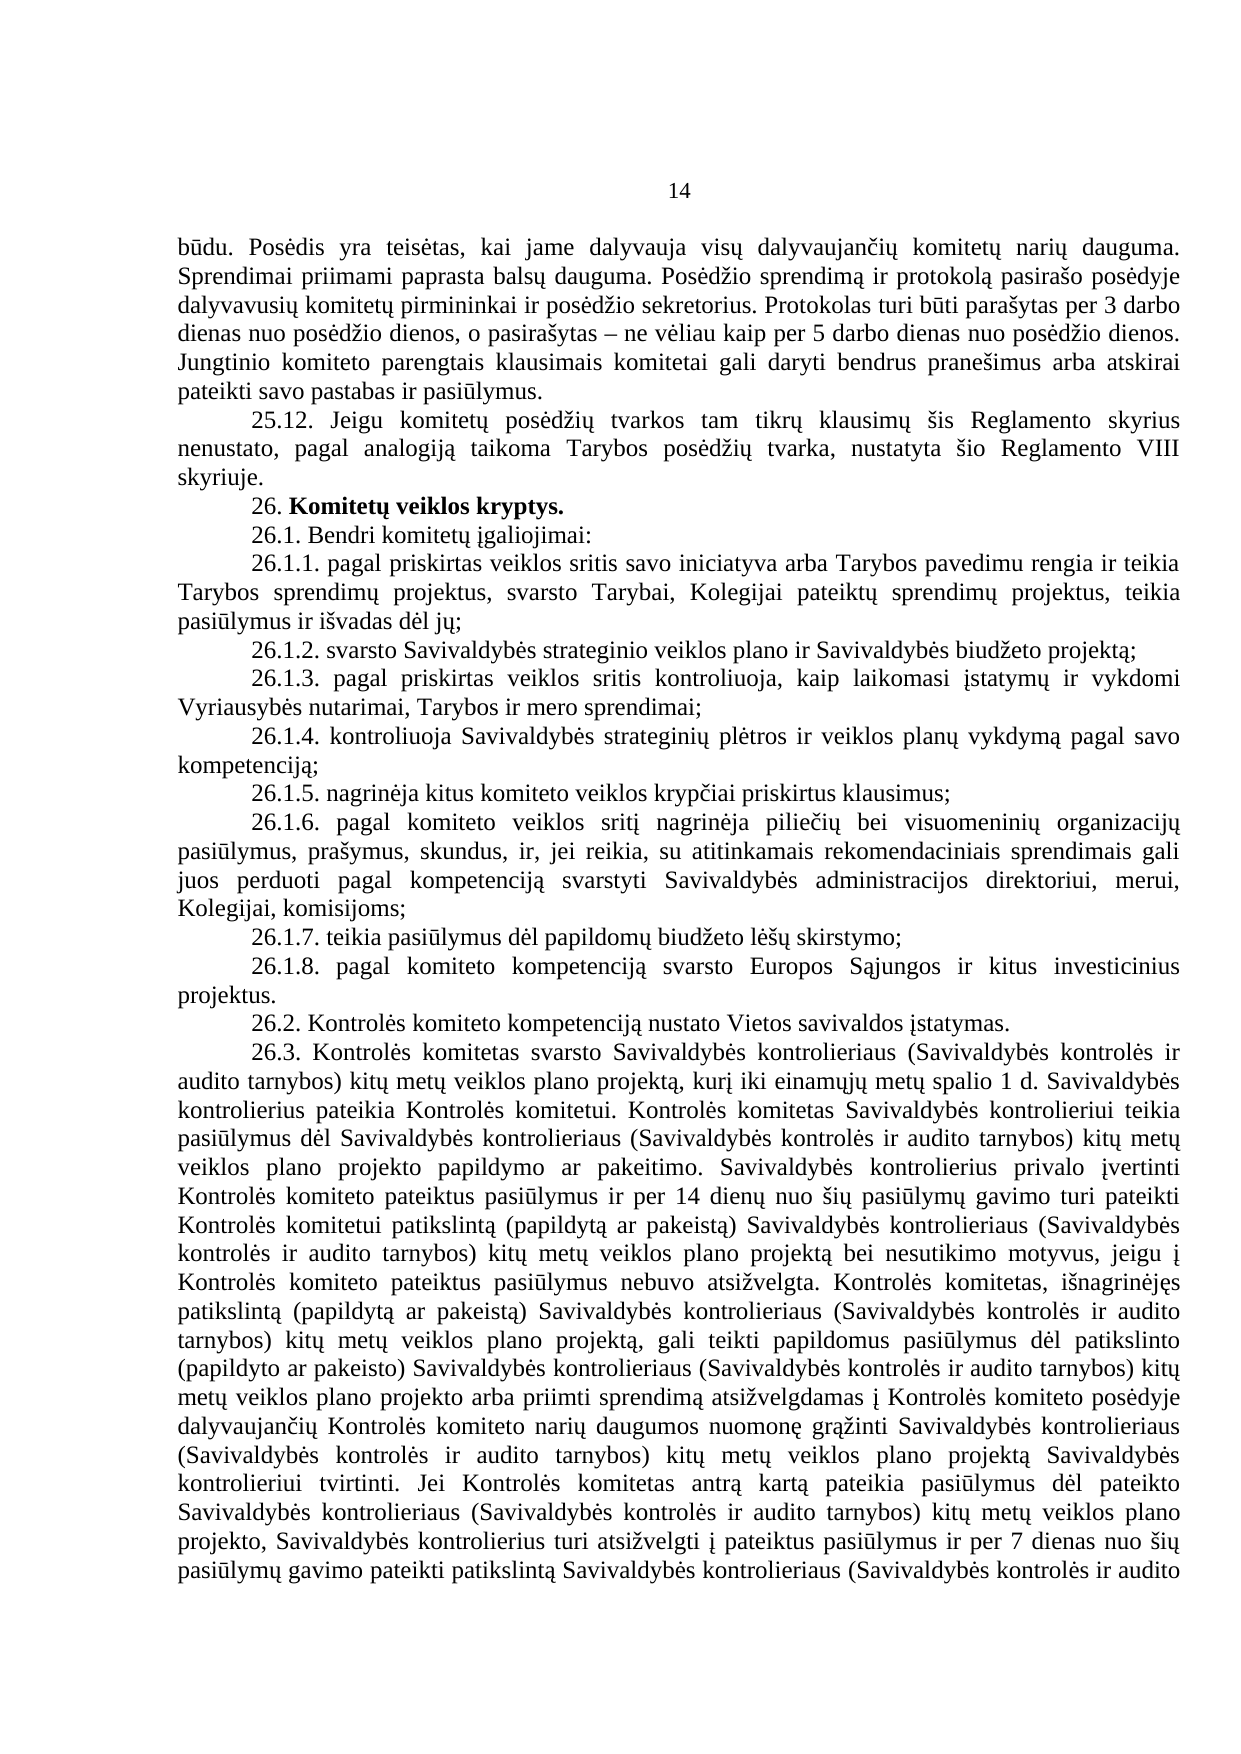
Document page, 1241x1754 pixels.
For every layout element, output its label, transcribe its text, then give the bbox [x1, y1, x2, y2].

text 26.1.8. pagal komiteto kompetenciją svarsto Europos Sąjungos ir kitus investicinius projektus. [177, 951, 1181, 1008]
text būdu. Posėdis yra teisėtas, kai jame dalyvauja visų dalyvaujančių komitetų narių dauguma. Sprendimai priimami paprasta balsų dauguma. Posėdžio sprendimą ir protokolą pasirašo posėdyje dalyvavusių komitetų pirmininkai ir posėdžio sekretorius. Protokolas turi būti parašytas per 3 darbo dienas nuo posėdžio dienos, o pasirašytas – ne vėliau kaip per 5 darbo dienas nuo posėdžio dienos. Jungtinio komiteto parengtais klausimais komitetai gali daryti bendrus pranešimus arba atskirai pateikti savo pastabas ir pasiūlymus. [177, 232, 1181, 405]
text 26.1.2. svarsto Savivaldybės strateginio veiklos plano ir Savivaldybės biudžeto projektą; [177, 635, 1181, 663]
text 25.12. Jeigu komitetų posėdžių tvarkos tam tikrų klausimų šis Reglamento skyrius nenustato, pagal analogiją taikoma Tarybos posėdžių tvarka, nustatyta šio Reglamento VIII skyriuje. [177, 405, 1181, 491]
text 26.2. Kontrolės komiteto kompetenciją nustato Vietos savivaldos įstatymas. [177, 1008, 1181, 1037]
text 26.1. Bendri komitetų įgaliojimai: [177, 520, 1181, 548]
text 26.1.6. pagal komiteto veiklos sritį nagrinėja piliečių bei visuomeninių organizacijų pasiūlymus, prašymus, skundus, ir, jei reikia, su atitinkamais rekomendaciniais sprendimais gali juos perduoti pagal kompetenciją svarstyti Savivaldybės administracijos direktoriui, merui, Kolegijai, komisijoms; [177, 807, 1181, 922]
text 26.1.3. pagal priskirtas veiklos sritis kontroliuoja, kaip laikomasi įstatymų ir vykdomi Vyriausybės nutarimai, Tarybos ir mero sprendimai; [177, 663, 1181, 721]
text 26.3. Kontrolės komitetas svarsto Savivaldybės kontrolieriaus (Savivaldybės kontrolės ir audito tarnybos) kitų metų veiklos plano projektą, kurį iki einamųjų metų spalio 1 d. Savivaldybės kontrolierius pateikia Kontrolės komitetui. Kontrolės komitetas Savivaldybės kontrolieriui teikia pasiūlymus dėl Savivaldybės kontrolieriaus (Savivaldybės kontrolės ir audito tarnybos) kitų metų veiklos plano projekto papildymo ar pakeitimo. Savivaldybės kontrolierius privalo įvertinti Kontrolės komiteto pateiktus pasiūlymus ir per 14 dienų nuo šių pasiūlymų gavimo turi pateikti Kontrolės komitetui patikslintą (papildytą ar pakeistą) Savivaldybės kontrolieriaus (Savivaldybės kontrolės ir audito tarnybos) kitų metų veiklos plano projektą bei nesutikimo motyvus, jeigu į Kontrolės komiteto pateiktus pasiūlymus nebuvo atsižvelgta. Kontrolės komitetas, išnagrinėjęs patikslintą (papildytą ar pakeistą) Savivaldybės kontrolieriaus (Savivaldybės kontrolės ir audito tarnybos) kitų metų veiklos plano projektą, gali teikti papildomus pasiūlymus dėl patikslinto (papildyto ar pakeisto) Savivaldybės kontrolieriaus (Savivaldybės kontrolės ir audito tarnybos) kitų metų veiklos plano projekto arba priimti sprendimą atsižvelgdamas į Kontrolės komiteto posėdyje dalyvaujančių Kontrolės komiteto narių daugumos nuomonę grąžinti Savivaldybės kontrolieriaus (Savivaldybės kontrolės ir audito tarnybos) kitų metų veiklos plano projektą Savivaldybės kontrolieriui tvirtinti. Jei Kontrolės komitetas antrą kartą pateikia pasiūlymus dėl pateikto Savivaldybės kontrolieriaus (Savivaldybės kontrolės ir audito tarnybos) kitų metų veiklos plano projekto, Savivaldybės kontrolierius turi atsižvelgti į pateiktus pasiūlymus ir per 7 dienas nuo šių pasiūlymų gavimo pateikti patikslintą Savivaldybės kontrolieriaus (Savivaldybės kontrolės ir audito [177, 1037, 1181, 1583]
text 26.1.5. nagrinėja kitus komiteto veiklos krypčiai priskirtus klausimus; [177, 778, 1181, 807]
text 26. Komitetų veiklos kryptys. [177, 491, 1181, 520]
text 26.1.4. kontroliuoja Savivaldybės strateginių plėtros ir veiklos planų vykdymą pagal savo kompetenciją; [177, 721, 1181, 778]
text 26.1.1. pagal priskirtas veiklos sritis savo iniciatyva arba Tarybos pavedimu rengia ir teikia Tarybos sprendimų projektus, svarsto Tarybai, Kolegijai pateiktų sprendimų projektus, teikia pasiūlymus ir išvadas dėl jų; [177, 548, 1181, 635]
text 26.1.7. teikia pasiūlymus dėl papildomų biudžeto lėšų skirstymo; [177, 922, 1181, 951]
